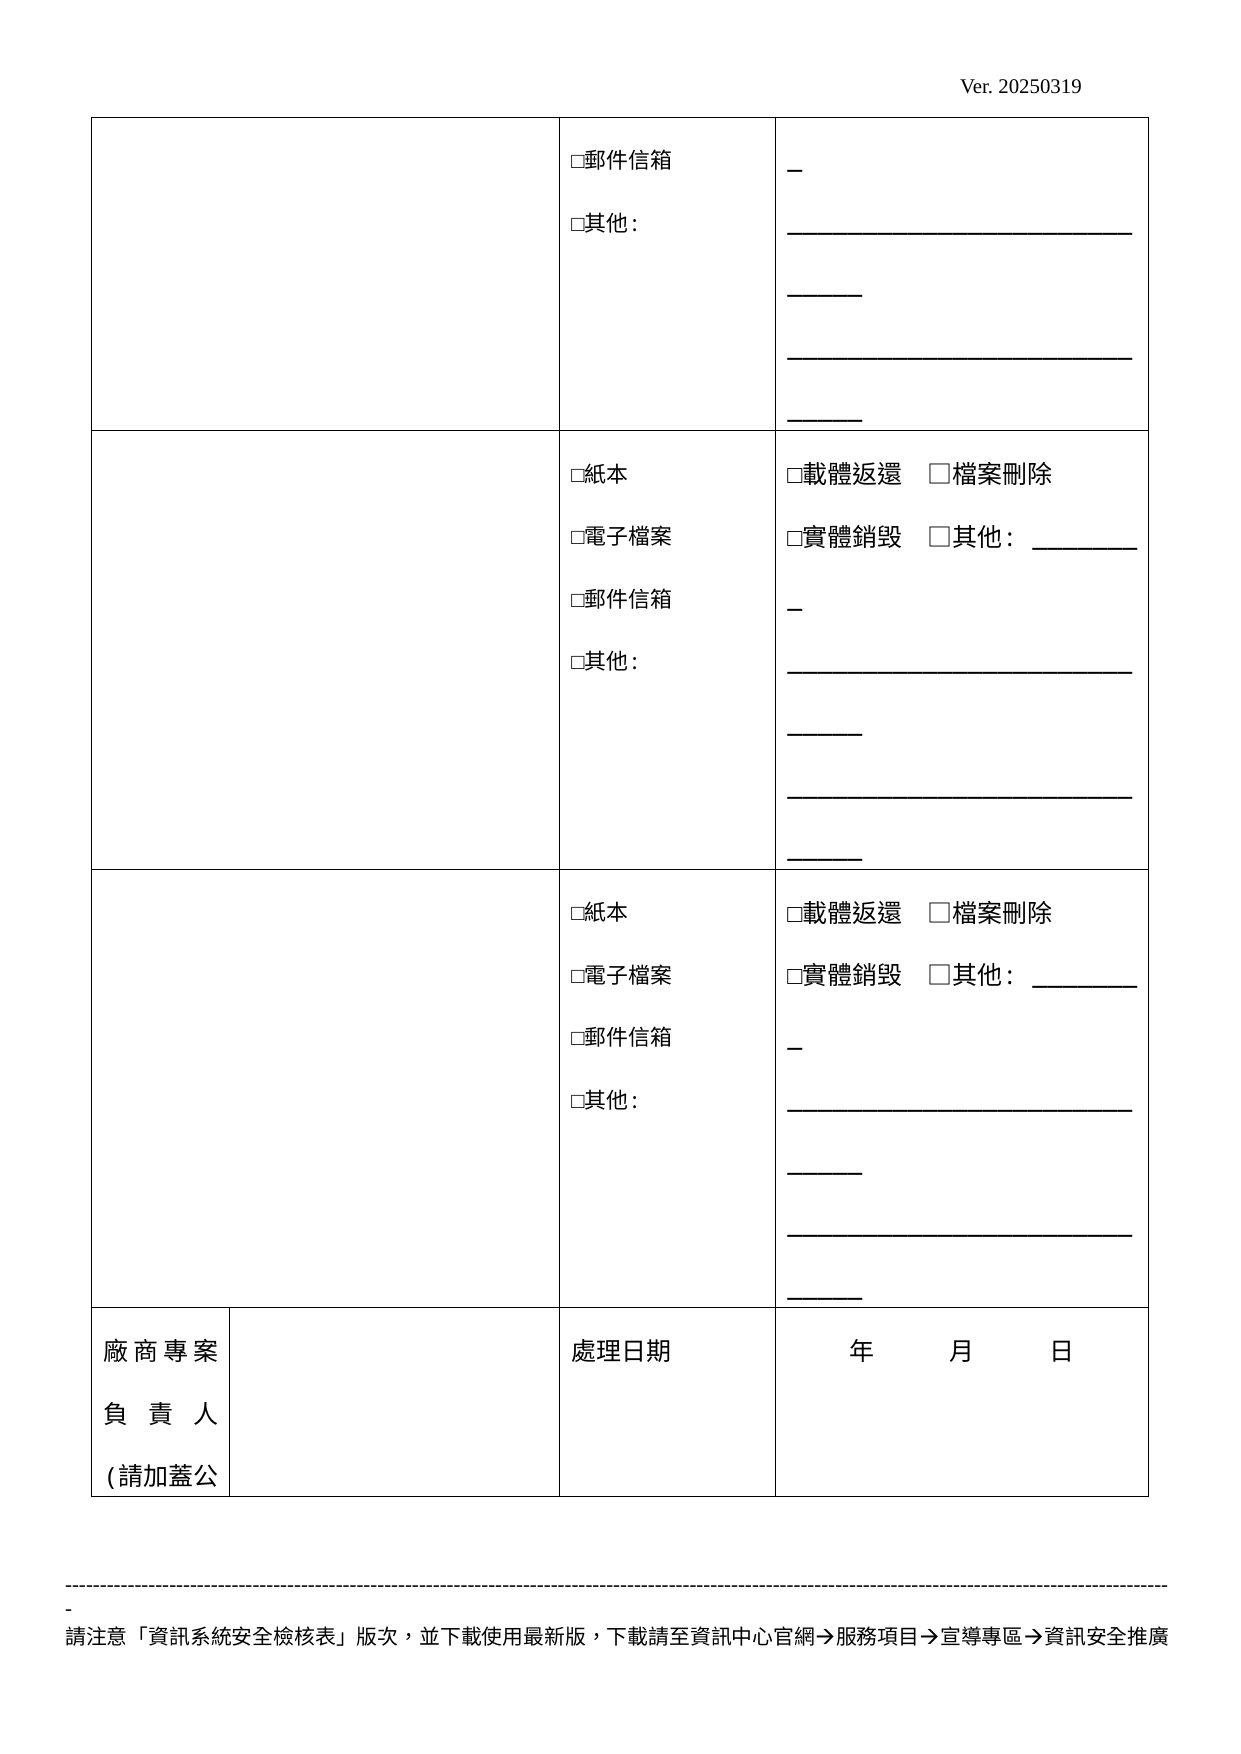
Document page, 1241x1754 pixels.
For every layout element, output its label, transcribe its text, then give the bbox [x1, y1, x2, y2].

table_cell 廠商專案負責人 (請加蓋公 [92, 1308, 229, 1496]
table_cell [92, 431, 559, 869]
table_cell □載體返還 □檔案刪除 □實體銷毁 □其他: ________ ____________________________ ____________________________ [776, 870, 1148, 1307]
table_cell _ ____________________________ ____________________________ [776, 118, 1148, 430]
table_cell 年 月 日 [776, 1308, 1148, 1496]
table_cell 處理日期 [560, 1308, 775, 1496]
table_cell □紙本 □電子檔案 □郵件信箱 □其他: [560, 870, 775, 1307]
table_cell [92, 118, 559, 430]
table_cell □載體返還 □檔案刪除 □實體銷毁 □其他: ________ ____________________________ ____________________________ [776, 431, 1148, 869]
table_cell □紙本 □電子檔案 □郵件信箱 □其他: [560, 431, 775, 869]
table_cell [230, 1308, 559, 1496]
table_cell [92, 870, 559, 1307]
table_cell □郵件信箱 □其他: [560, 118, 775, 430]
